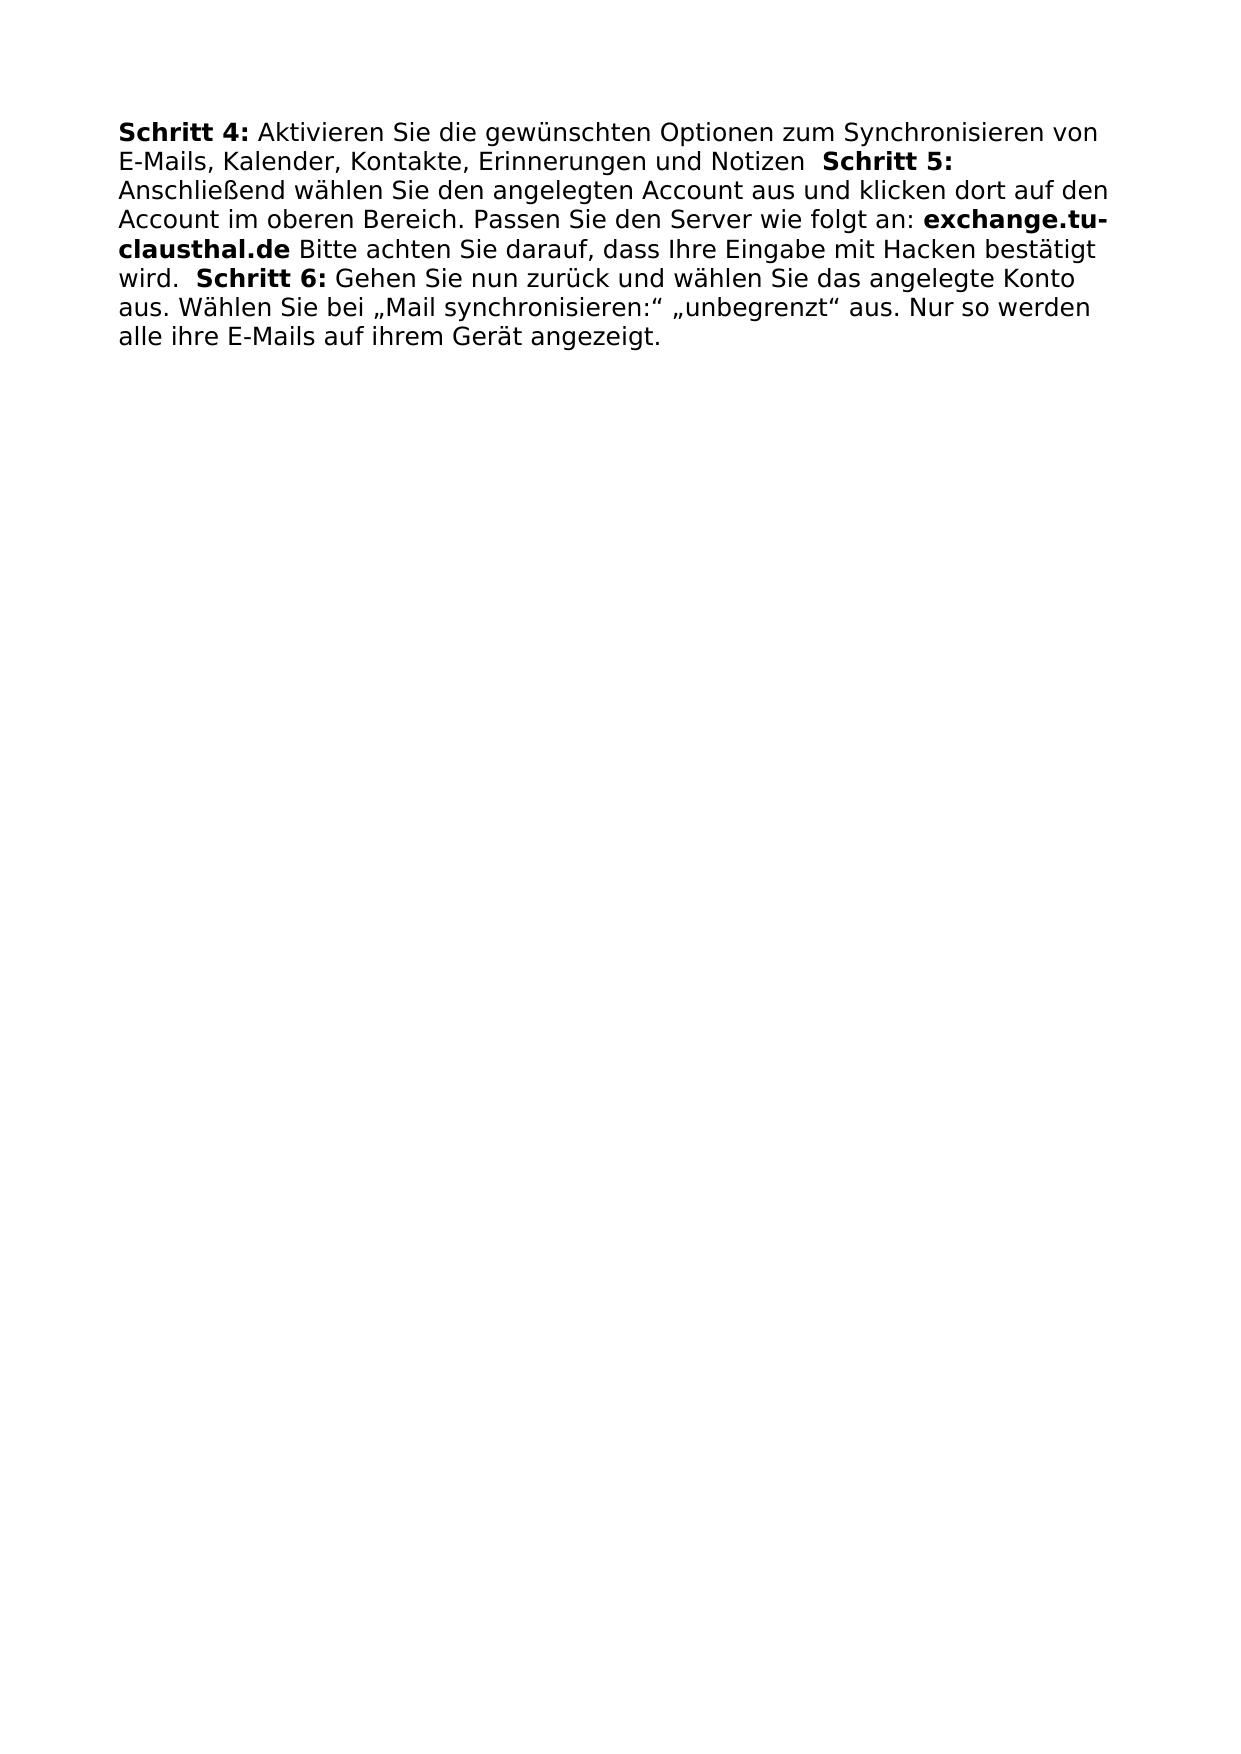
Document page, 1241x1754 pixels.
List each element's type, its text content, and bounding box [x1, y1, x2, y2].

text Schritt 4: Aktivieren Sie die gewünschten Optionen zum Synchronisieren von E-Mails, Kalender, Kontakte, Erinnerungen und Notizen Schritt 5: Anschließend wählen Sie den angelegten Account aus und klicken dort auf den Account im oberen Bereich. Passen Sie den Server wie folgt an: exchange.tu-clausthal.de Bitte achten Sie darauf, dass Ihre Eingabe mit Hacken bestätigt wird. Schritt 6: Gehen Sie nun zurück und wählen Sie das angelegte Konto aus. Wählen Sie bei „Mail synchronisieren:“ „unbegrenzt“ aus. Nur so werden alle ihre E-Mails auf ihrem Gerät angezeigt. [118, 118, 1122, 351]
